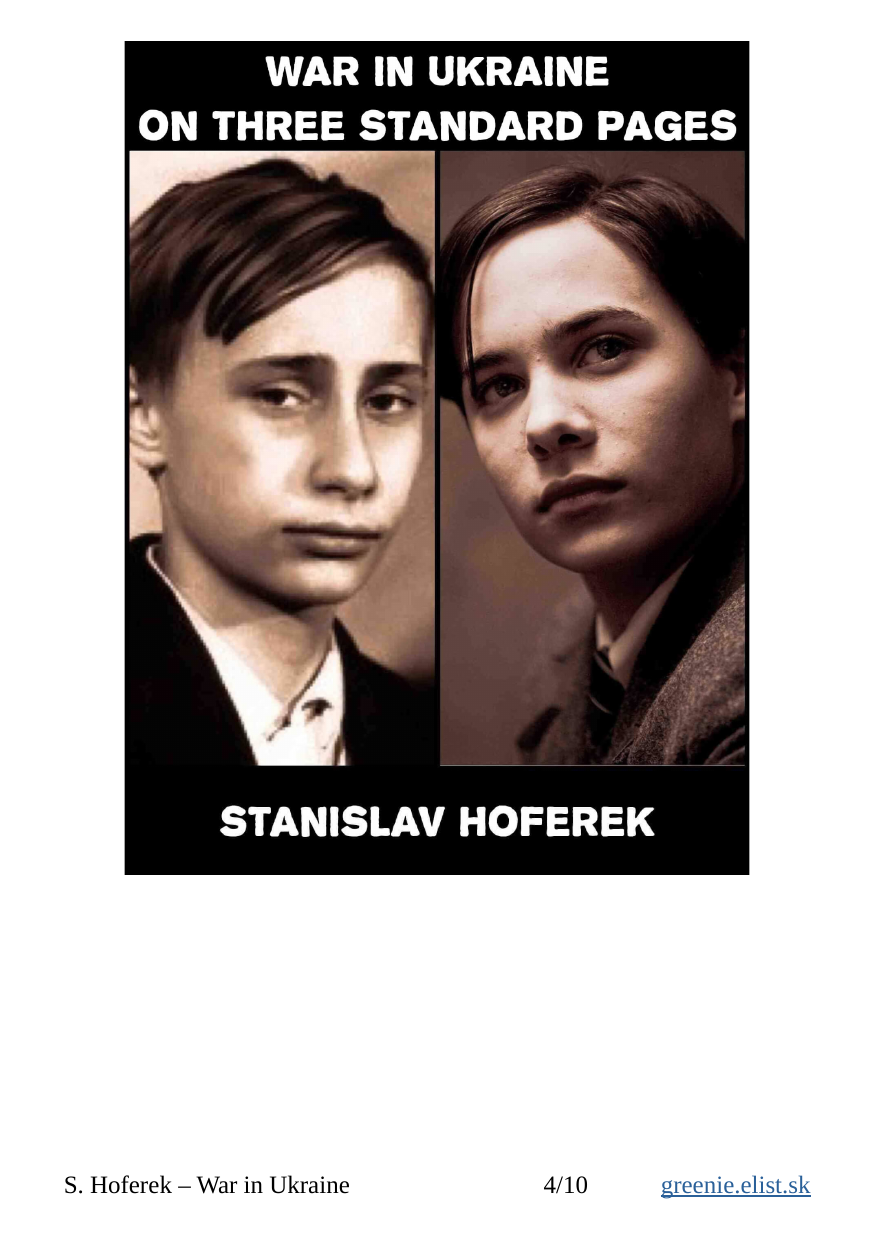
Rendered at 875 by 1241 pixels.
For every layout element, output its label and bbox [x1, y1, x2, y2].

picture [124, 41, 750, 875]
